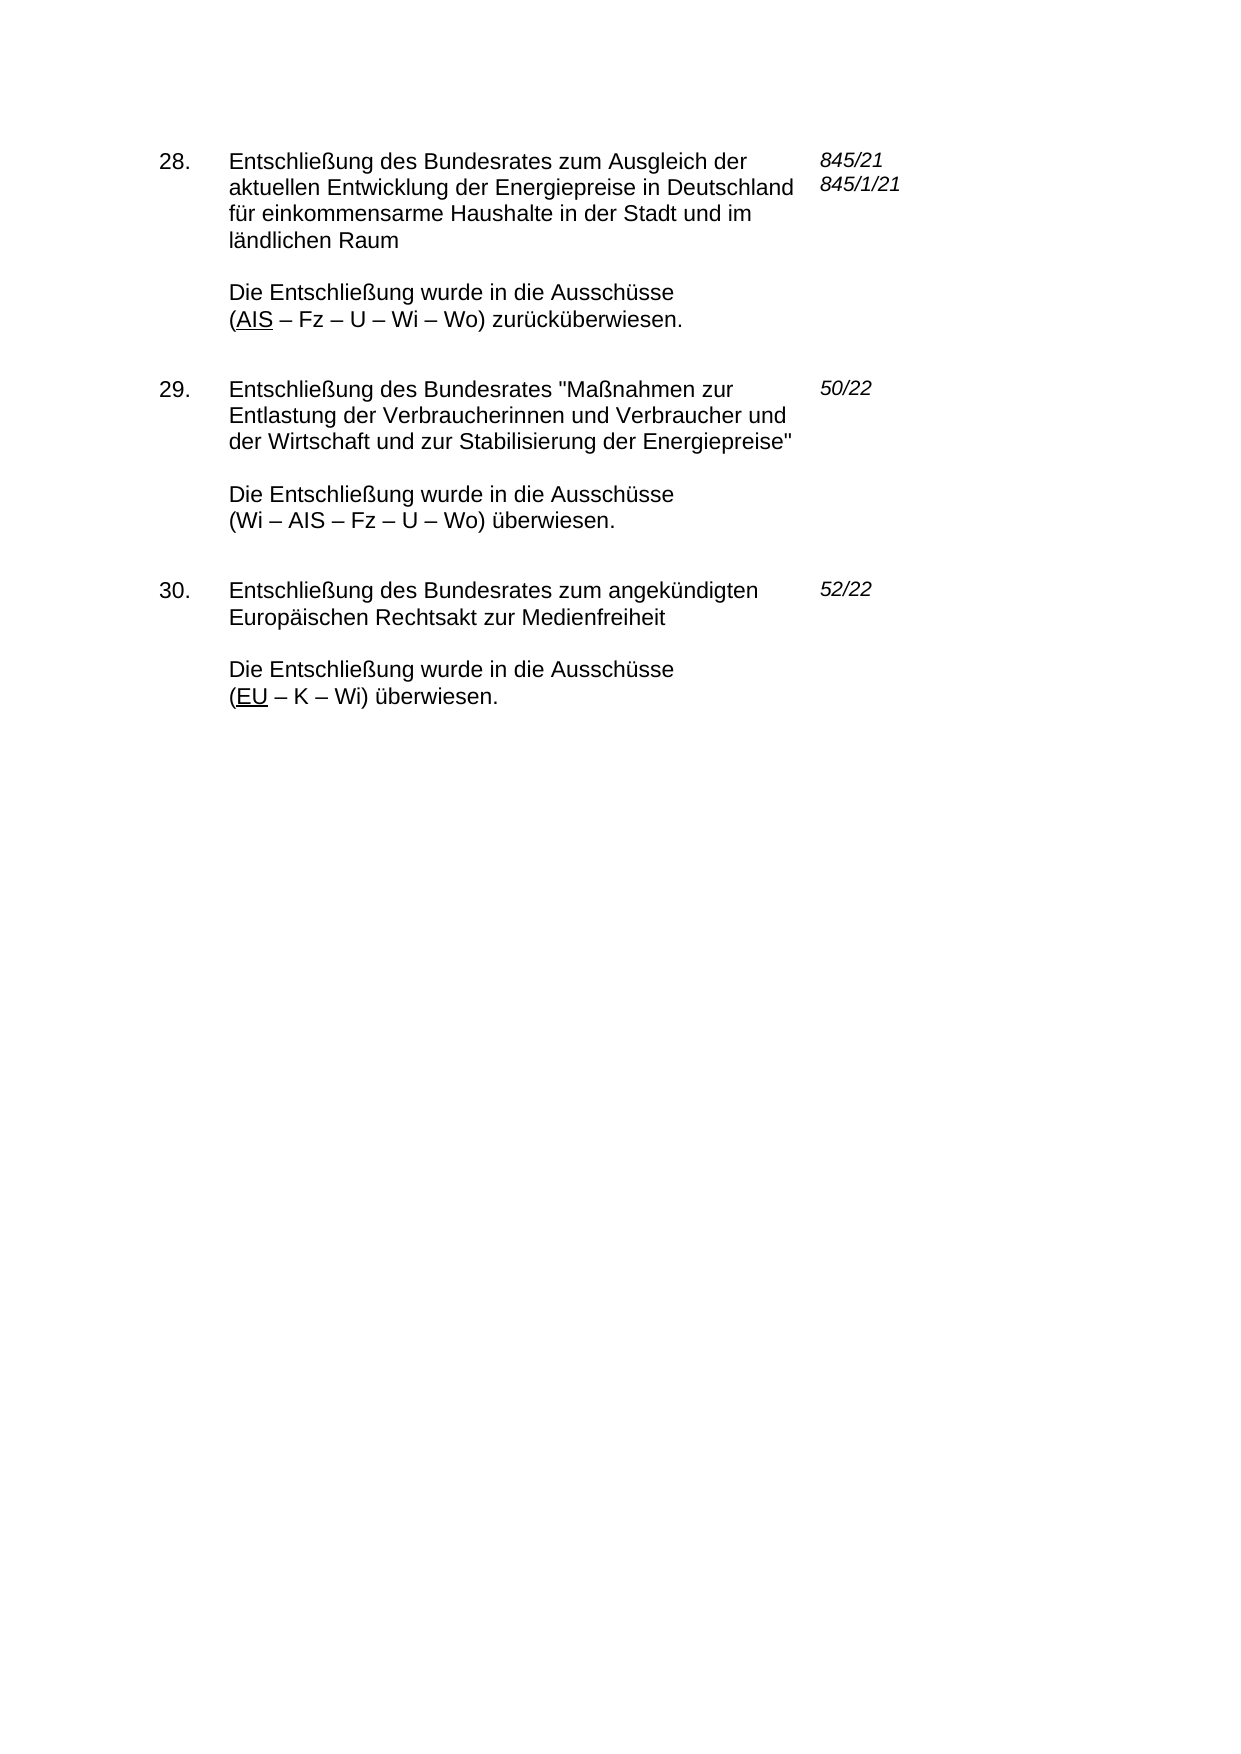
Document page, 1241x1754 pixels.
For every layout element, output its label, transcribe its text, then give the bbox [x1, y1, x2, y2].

table_cell Entschließung des Bundesrates zum angekündigten Europäischen Rechtsakt zur Medienfreiheit Die Entschließung wurde in die Ausschüsse (EU – K – Wi) überwiesen. [217, 577, 808, 753]
table_cell Entschließung des Bundesrates "Maßnahmen zur Entlastung der Verbraucherinnen und Verbraucher und der Wirtschaft und zur Stabilisierung der Energiepreise" Die Entschließung wurde in die Ausschüsse (Wi – AIS – Fz – U – Wo) überwiesen. [217, 376, 808, 577]
table_cell 845/21 845/1/21 [809, 148, 956, 376]
table_cell 30. [148, 577, 217, 753]
table_cell 52/22 [809, 577, 956, 753]
table_cell 28. [148, 148, 217, 376]
table_cell Entschließung des Bundesrates zum Ausgleich der aktuellen Entwicklung der Energiepreise in Deutschland für einkommensarme Haushalte in der Stadt und im ländlichen Raum Die Entschließung wurde in die Ausschüsse (AIS – Fz – U – Wi – Wo) zurücküberwiesen. [217, 148, 808, 376]
table_cell 29. [148, 376, 217, 577]
table_cell 50/22 [809, 376, 956, 577]
